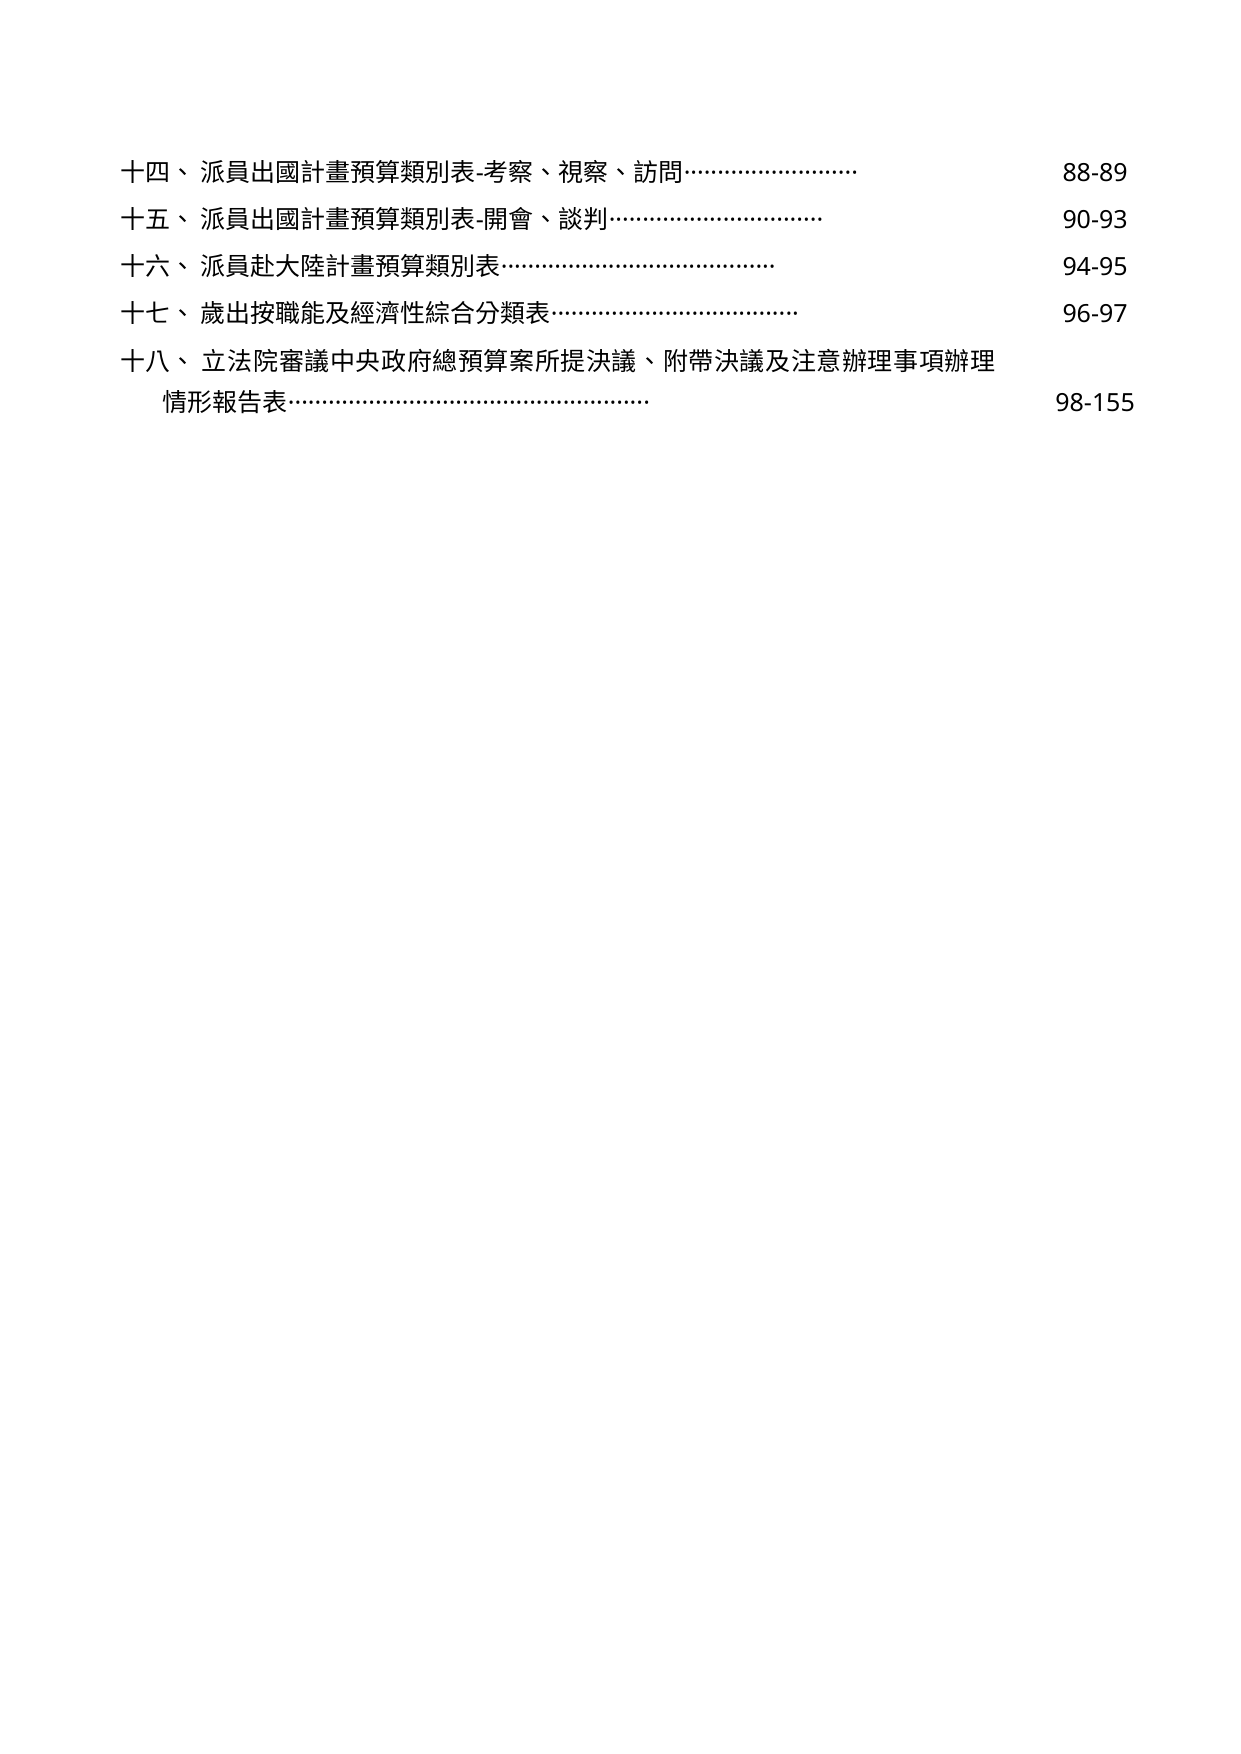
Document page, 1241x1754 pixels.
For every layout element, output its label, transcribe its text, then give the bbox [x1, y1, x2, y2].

table_cell 十七、 歲出按職能及經濟性綜合分類表····································· [117, 290, 1020, 337]
table_cell [1020, 592, 1170, 634]
table_cell [117, 551, 1020, 592]
table_cell 十四、 派員出國計畫預算類別表-考察、視察、訪問·························· [117, 148, 1020, 195]
table_cell [1020, 426, 1170, 467]
table_cell [117, 592, 1020, 634]
table_cell 十六、 派員赴大陸計畫預算類別表········································· [117, 242, 1020, 289]
table_cell [117, 426, 1020, 467]
table_cell 88-89 [1020, 148, 1170, 195]
table_cell [1020, 551, 1170, 592]
table_cell [1020, 467, 1170, 509]
table_cell [1020, 509, 1170, 551]
table_cell 94-95 [1020, 242, 1170, 289]
table_cell 98-155 [1020, 337, 1170, 426]
table_cell 96-97 [1020, 290, 1170, 337]
table_cell 90-93 [1020, 195, 1170, 242]
table_cell 十八、 立法院審議中央政府總預算案所提決議、附帶決議及注意辦理事項辦理 情形報告表······················································ [117, 337, 1020, 426]
table_cell [117, 467, 1020, 509]
table_cell [117, 509, 1020, 551]
table_cell 十五、 派員出國計畫預算類別表-開會、談判································ [117, 195, 1020, 242]
